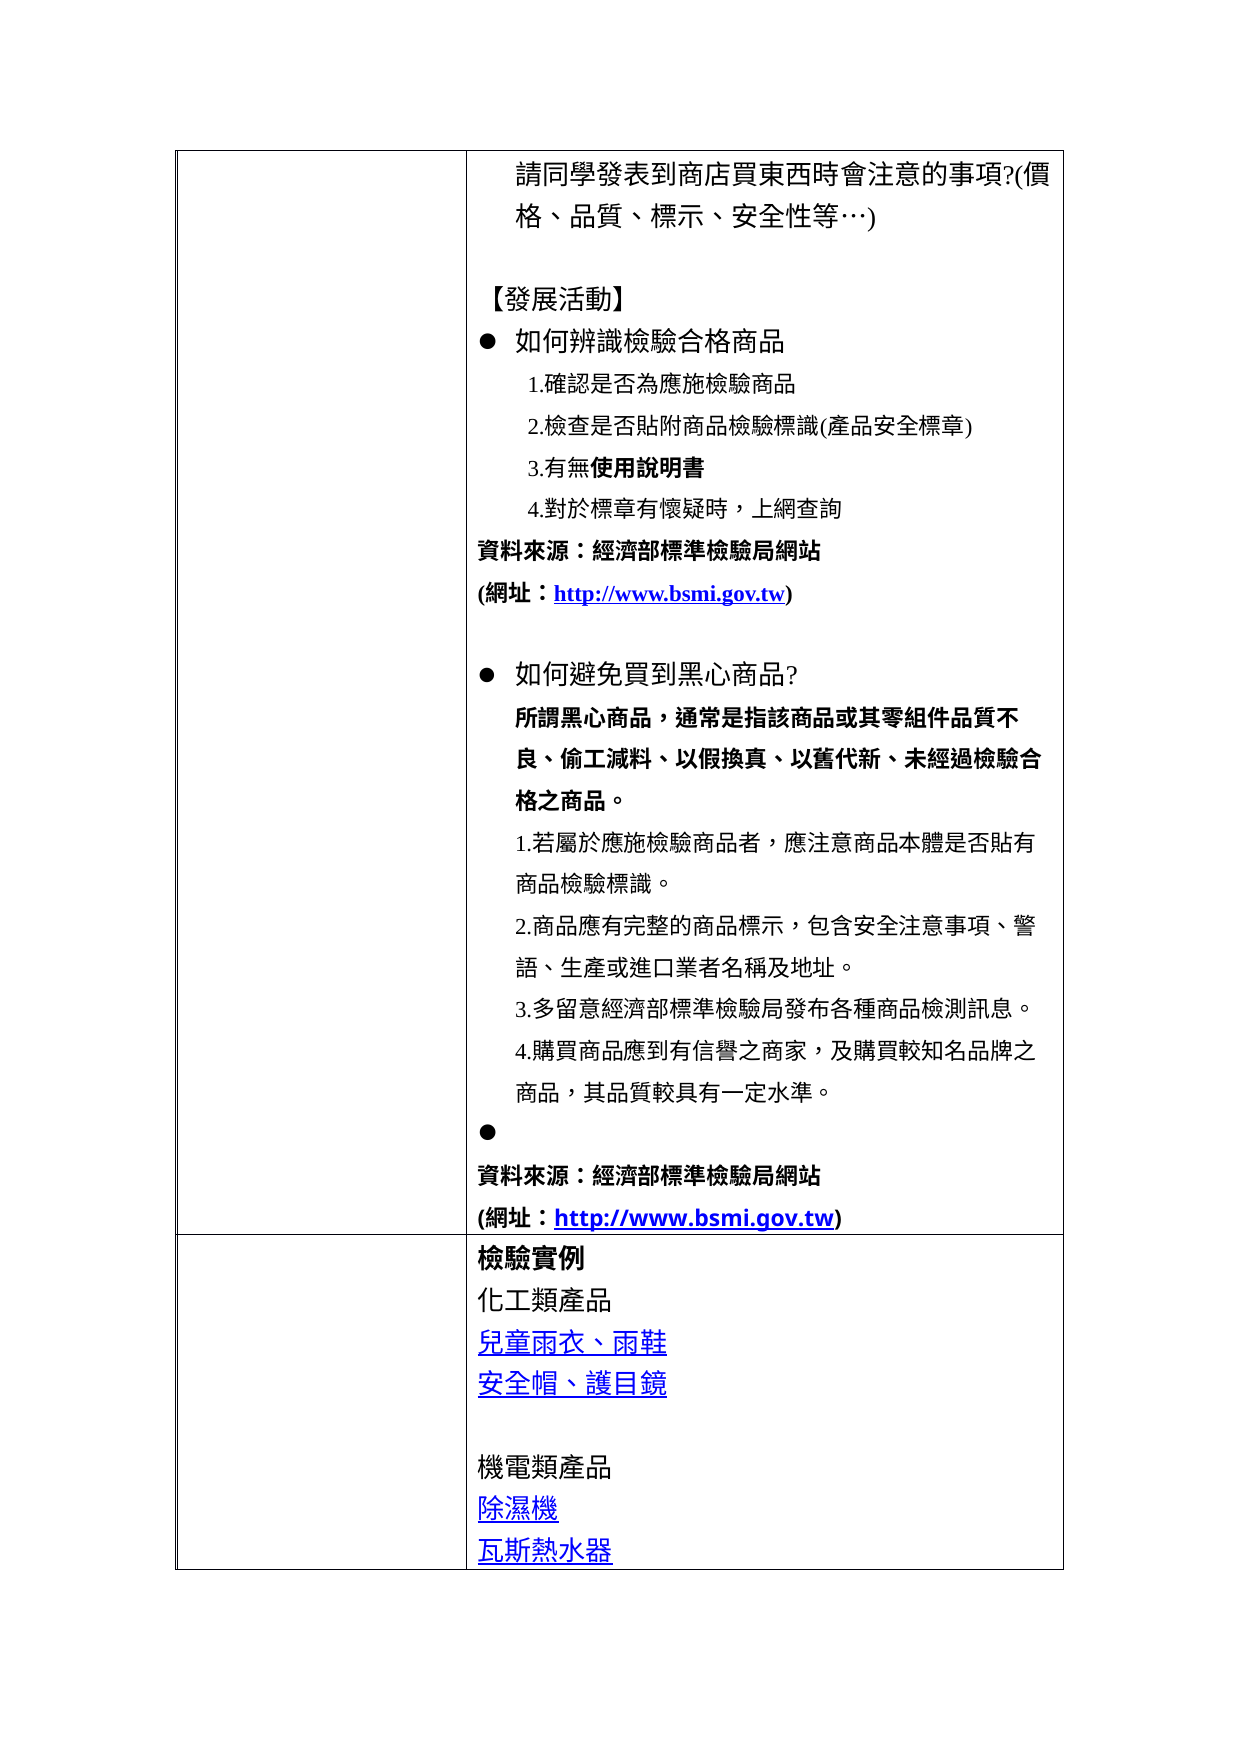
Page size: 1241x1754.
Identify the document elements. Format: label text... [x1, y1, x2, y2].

table_cell 第二堂課開始 【準備活動】 買東西要注意的事項? 請同學發表到商店買東西時會注意的事項?(價格、品質、標示、安全性等…) 【發展活動】 如何辨識檢驗合格商品 1.確認是否為應施檢驗商品 2.檢查是否貼附商品檢驗標識(產品安全標章) 3.有無使用說明書 4.對於標章有懷疑時，上網查詢 資料來源：經濟部標準檢驗局網站 (網址：http://www.bsmi.gov.tw) 如何避免買到黑心商品? 所謂黑心商品，通常是指該商品或其零組件品質不良、偷工減料、以假換真、以舊代新、未經過檢驗合格之商品。 1.若屬於應施檢驗商品者，應注意商品本體是否貼有商品檢驗標識。 2.商品應有完整的商品標示，包含安全注意事項、警語、生產或進口業者名稱及地址。 3.多留意經濟部標準檢驗局發布各種商品檢測訊息。 4.購買商品應到有信譽之商家，及購買較知名品牌之商品，其品質較具有一定水準。 資料來源：經濟部標準檢驗局網站 (網址：http://www.bsmi.gov.tw) [467, 151, 1063, 1234]
table_cell [178, 151, 466, 1234]
table_cell [178, 1235, 466, 1569]
table_cell 檢驗實例 化工類產品 兒童雨衣、雨鞋 安全帽、護目鏡 機電類產品 除濕機 瓦斯熱水器 【綜合活動】 分組討論 如果商品沒有經過檢驗就能夠在市場上販賣，會有什麼影響？ 使用家裡的電器或是瓦斯爐時要注意那些事項？ [467, 1235, 1063, 1569]
